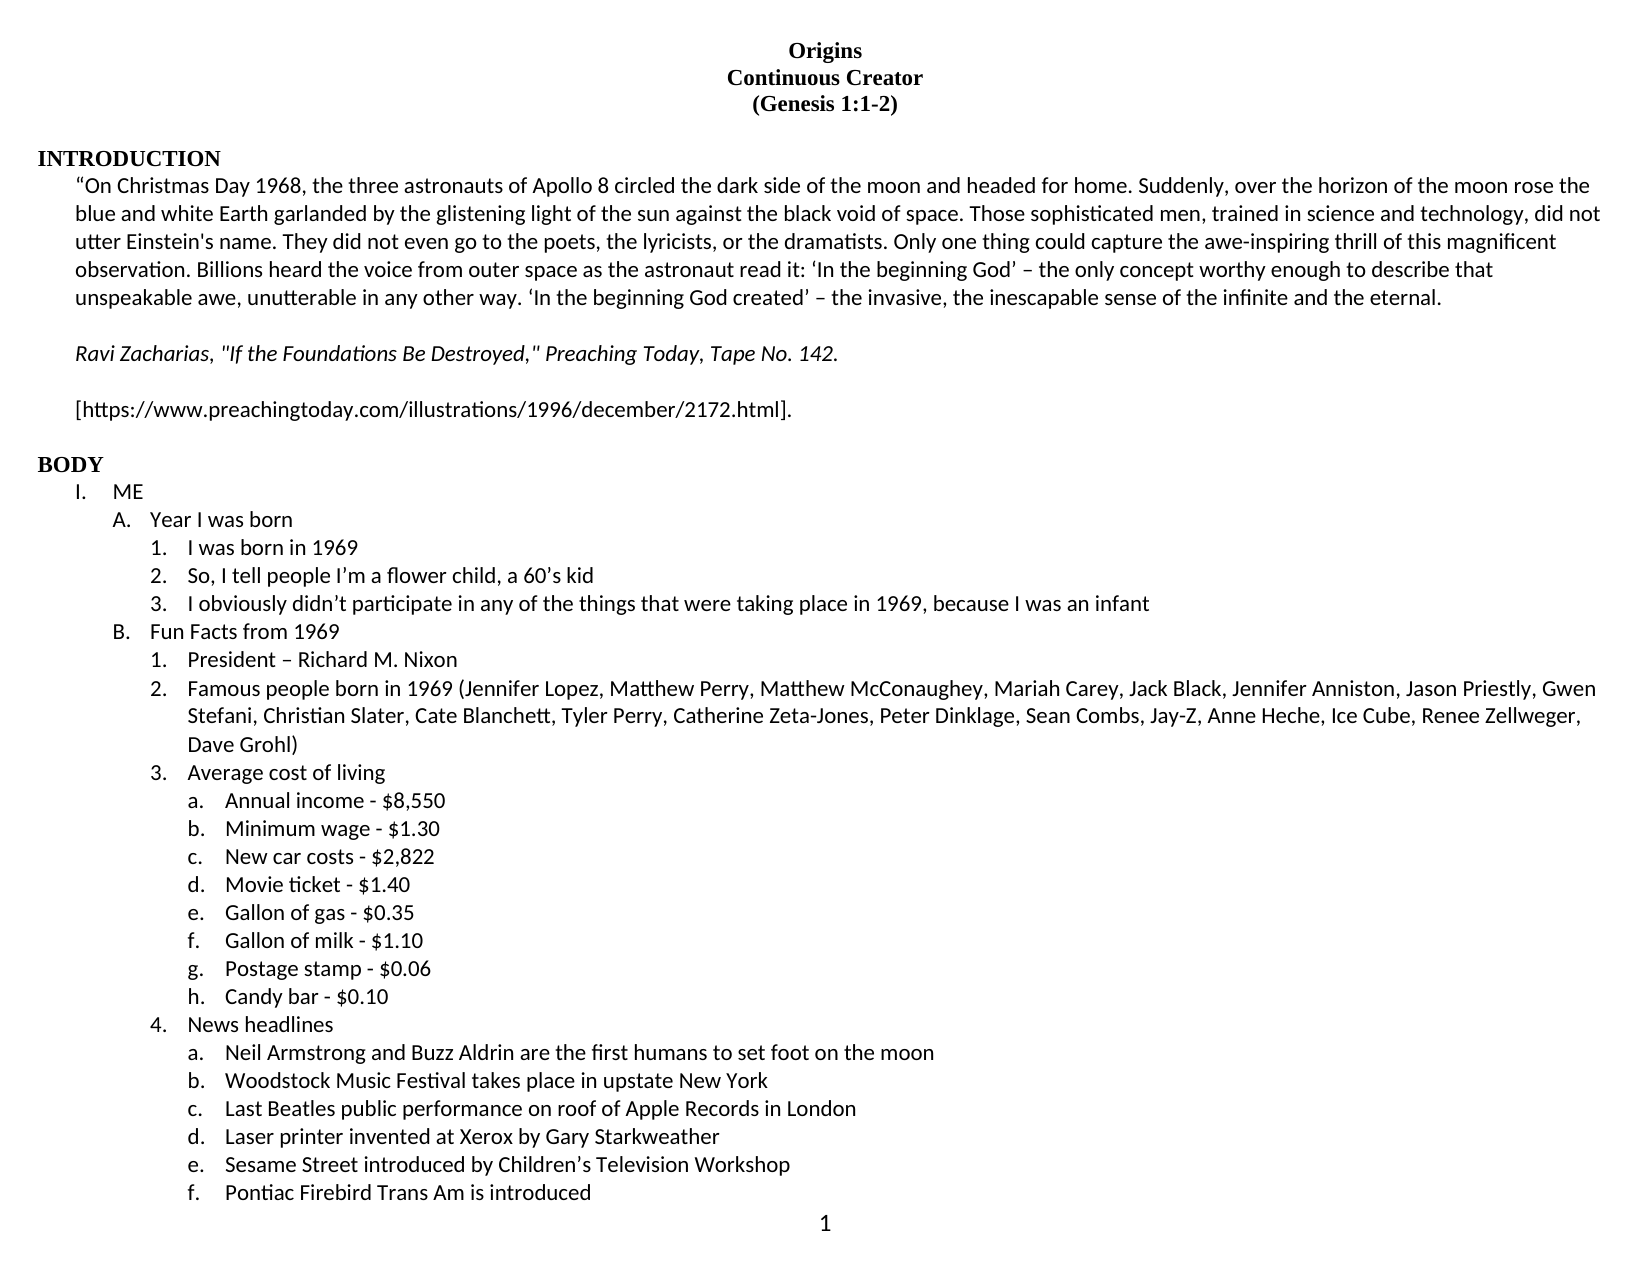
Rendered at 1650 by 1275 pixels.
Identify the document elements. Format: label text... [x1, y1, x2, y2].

text “On Christmas Day 1968, the three astronauts of Apollo 8 circled the dark side of the moon and headed for home. Suddenly, over the horizon of the moon rose the blue and white Earth garlanded by the glistening light of the sun against the black void of space. Those sophisticated men, trained in science and technology, did not utter Einstein's name. They did not even go to the poets, the lyricists, or the dramatists. Only one thing could capture the awe-inspiring thrill of this magnificent observation. Billions heard the voice from outer space as the astronaut read it: ‘In the beginning God’ – the only concept worthy enough to describe that unspeakable awe, unutterable in any other way. ‘In the beginning God created’ – the invasive, the inescapable sense of the infinite and the eternal. [75, 171, 1612, 311]
list Gallon of gas - $0.35 [187, 898, 1612, 926]
list Neil Armstrong and Buzz Aldrin are the first humans to set foot on the moon [187, 1038, 1612, 1066]
list ME [75, 477, 1612, 506]
text BODY [37, 451, 1612, 477]
list Last Beatles public performance on roof of Apple Records in London [187, 1094, 1612, 1122]
list Pontiac Firebird Trans Am is introduced [187, 1178, 1612, 1206]
list Annual income - $8,550 [187, 786, 1612, 814]
list Gallon of milk - $1.10 [187, 926, 1612, 954]
list New car costs - $2,822 [187, 842, 1612, 870]
list President – Richard M. Nixon [150, 646, 1612, 674]
list Sesame Street introduced by Children’s Television Workshop [187, 1150, 1612, 1178]
list Movie ticket - $1.40 [187, 870, 1612, 898]
text Continuous Creator [37, 64, 1612, 90]
list Year I was born [112, 506, 1612, 533]
list Minimum wage - $1.30 [187, 814, 1612, 842]
text Origins [37, 37, 1612, 64]
list I obviously didn’t participate in any of the things that were taking place in 1969, because I was an infant [150, 589, 1612, 618]
list Famous people born in 1969 (Jennifer Lopez, Matthew Perry, Matthew McConaughey, Mariah Carey, Jack Black, Jennifer Anniston, Jason Priestly, Gwen Stefani, Christian Slater, Cate Blanchett, Tyler Perry, Catherine Zeta-Jones, Peter Dinklage, Sean Combs, Jay-Z, Anne Heche, Ice Cube, Renee Zellweger, Dave Grohl) [150, 674, 1612, 758]
list Average cost of living [150, 758, 1612, 786]
list Laser printer invented at Xerox by Gary Starkweather [187, 1122, 1612, 1150]
list Candy bar - $0.10 [187, 982, 1612, 1010]
list Fun Facts from 1969 [112, 618, 1612, 646]
text (Genesis 1:1-2) [37, 90, 1612, 117]
text Ravi Zacharias, "If the Foundations Be Destroyed," Preaching Today, Tape No. 142. [75, 339, 1612, 367]
list So, I tell people I’m a flower child, a 60’s kid [150, 562, 1612, 589]
list I was born in 1969 [150, 533, 1612, 562]
list Woodstock Music Festival takes place in upstate New York [187, 1066, 1612, 1094]
text [https://www.preachingtoday.com/illustrations/1996/december/2172.html]. [75, 395, 1612, 423]
list Postage stamp - $0.06 [187, 954, 1612, 982]
text INTRODUCTION [37, 144, 1612, 171]
list News headlines [150, 1010, 1612, 1038]
